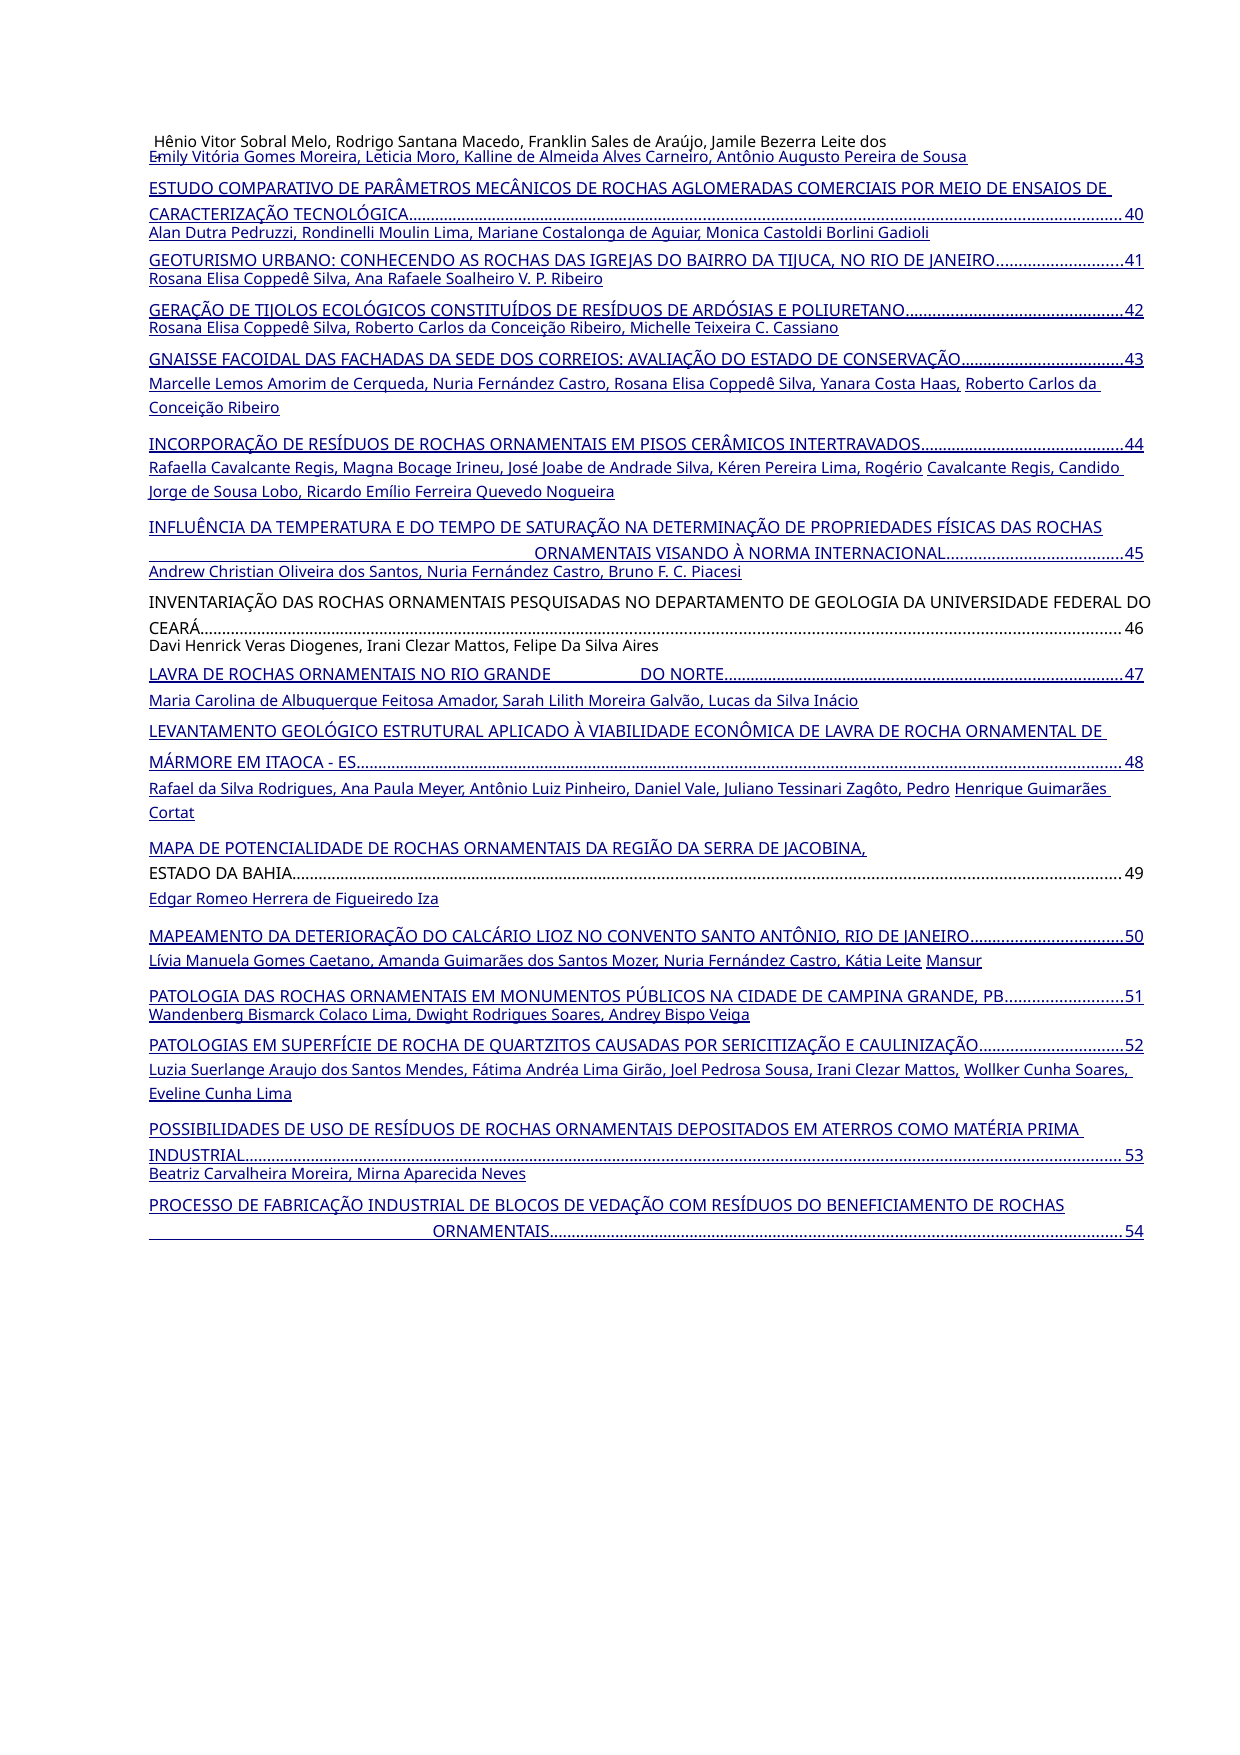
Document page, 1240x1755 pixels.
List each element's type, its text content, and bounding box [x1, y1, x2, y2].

text Rafael da Silva Rodrigues, Ana Paula Meyer, Antônio Luiz Pinheiro, Daniel Vale, Juliano Tessinari Zagôto, Pedro Henrique Guimarães Cortat [148, 775, 1152, 823]
text PATOLOGIA DAS ROCHAS ORNAMENTAIS EM MONUMENTOS PÚBLICOS NA CIDADE DE CAMPINA GRANDE, PB 51 [148, 981, 1152, 1007]
text Edgar Romeo Herrera de Figueiredo Iza [148, 885, 1152, 910]
text GNAISSE FACOIDAL DAS FACHADAS DA SEDE DOS CORREIOS: AVALIAÇÃO DO ESTADO DE CONSERVAÇÃO 43 [148, 344, 1152, 370]
text Marcelle Lemos Amorim de Cerqueda, Nuria Fernández Castro, Rosana Elisa Coppedê Silva, Yanara Costa Haas, Roberto Carlos da Conceição Ribeiro [148, 370, 1152, 418]
text Rafaella Cavalcante Regis, Magna Bocage Irineu, José Joabe de Andrade Silva, Kéren Pereira Lima, Rogério Cavalcante Regis, Candido Jorge de Sousa Lobo, Ricardo Emílio Ferreira Quevedo Nogueira [148, 455, 1152, 502]
text Alan Dutra Pedruzzi, Rondinelli Moulin Lima, Mariane Costalonga de Aguiar, Monica Castoldi Borlini Gadioli [148, 226, 1152, 242]
text POSSIBILIDADES DE USO DE RESÍDUOS DE ROCHAS ORNAMENTAIS DEPOSITADOS EM ATERROS COMO MATÉRIA PRIMA INDUSTRIAL 53 [148, 1114, 1152, 1167]
text MAPEAMENTO DA DETERIORAÇÃO DO CALCÁRIO LIOZ NO CONVENTO SANTO ANTÔNIO, RIO DE JANEIRO 50 [148, 921, 1152, 947]
text Wandenberg Bismarck Colaco Lima, Dwight Rodrigues Soares, Andrey Bispo Veiga [148, 1007, 1152, 1023]
text INVENTARIAÇÃO DAS ROCHAS ORNAMENTAIS PESQUISADAS NO DEPARTAMENTO DE GEOLOGIA DA UNIVERSIDADE FEDERAL DO CEARÁ 46 [148, 587, 1152, 639]
text ESTUDO COMPARATIVO DE PARÂMETROS MECÂNICOS DE ROCHAS AGLOMERADAS COMERCIAIS POR MEIO DE ENSAIOS DE CARACTERIZAÇÃO TECNOLÓGICA 40 [148, 173, 1152, 226]
text INFLUÊNCIA DA TEMPERATURA E DO TEMPO DE SATURAÇÃO NA DETERMINAÇÃO DE PROPRIEDADES FÍSICAS DAS ROCHAS ORNAMENTAIS VISANDO À NORMA INTERNACIONAL 45 [148, 513, 1152, 565]
text Beatriz Carvalheira Moreira, Mirna Aparecida Neves [148, 1167, 1152, 1183]
text Andrew Christian Oliveira dos Santos, Nuria Fernández Castro, Bruno F. C. Piacesi [148, 565, 1152, 580]
text LAVRA DE ROCHAS ORNAMENTAIS NO RIO GRANDE DO NORTE 47 [148, 667, 1152, 683]
text MAPA DE POTENCIALIDADE DE ROCHAS ORNAMENTAIS DA REGIÃO DA SERRA DE JACOBINA, [148, 835, 1152, 860]
text Luzia Suerlange Araujo dos Santos Mendes, Fátima Andréa Lima Girão, Joel Pedrosa Sousa, Irani Clezar Mattos, Wollker Cunha Soares, Eveline Cunha Lima [148, 1057, 1152, 1104]
text GERAÇÃO DE TIJOLOS ECOLÓGICOS CONSTITUÍDOS DE RESÍDUOS DE ARDÓSIAS E POLIURETANO 42 [148, 295, 1152, 321]
text PROCESSO DE FABRICAÇÃO INDUSTRIAL DE BLOCOS DE VEDAÇÃO COM RESÍDUOS DO BENEFICIAMENTO DE ROCHAS ORNAMENTAIS 54 [148, 1190, 1152, 1243]
text LEVANTAMENTO GEOLÓGICO ESTRUTURAL APLICADO À VIABILIDADE ECONÔMICA DE LAVRA DE ROCHA ORNAMENTAL DE MÁRMORE EM ITAOCA - ES 48 [148, 713, 1152, 775]
text PATOLOGIAS EM SUPERFÍCIE DE ROCHA DE QUARTZITOS CAUSADAS POR SERICITIZAÇÃO E CAULINIZAÇÃO 52 [148, 1030, 1152, 1057]
text INCORPORAÇÃO DE RESÍDUOS DE ROCHAS ORNAMENTAIS EM PISOS CERÂMICOS INTERTRAVADOS 44 [148, 429, 1152, 455]
text Emily Vitória Gomes Moreira, Leticia Moro, Kalline de Almeida Alves Carneiro, Antônio Augusto Pereira de Sousa [804, 150, 1152, 166]
text Rosana Elisa Coppedê Silva, Roberto Carlos da Conceição Ribeiro, Michelle Teixeira C. Cassiano [148, 321, 1152, 337]
text Maria Carolina de Albuquerque Feitosa Amador, Sarah Lilith Moreira Galvão, Lucas da Silva Inácio [148, 694, 1152, 709]
text Rosana Elisa Coppedê Silva, Ana Rafaele Soalheiro V. P. Ribeiro [148, 272, 1152, 287]
text Emily Vitória Gomes Moreira, Leticia Moro, Kalline de Almeida Alves Carneiro, Antônio Augusto Pereira de Sousa [183, 158, 805, 164]
text ESTADO DA BAHIA 49 [148, 860, 1152, 885]
text Davi Henrick Veras Diogenes, Irani Clezar Mattos, Felipe Da Silva Aires [148, 639, 1152, 655]
text GEOTURISMO URBANO: CONHECENDO AS ROCHAS DAS IGREJAS DO BAIRRO DA TIJUCA, NO RIO DE JANEIRO 41 [148, 245, 1152, 272]
text Lívia Manuela Gomes Caetano, Amanda Guimarães dos Santos Mozer, Nuria Fernández Castro, Kátia Leite Mansur [148, 947, 1077, 971]
